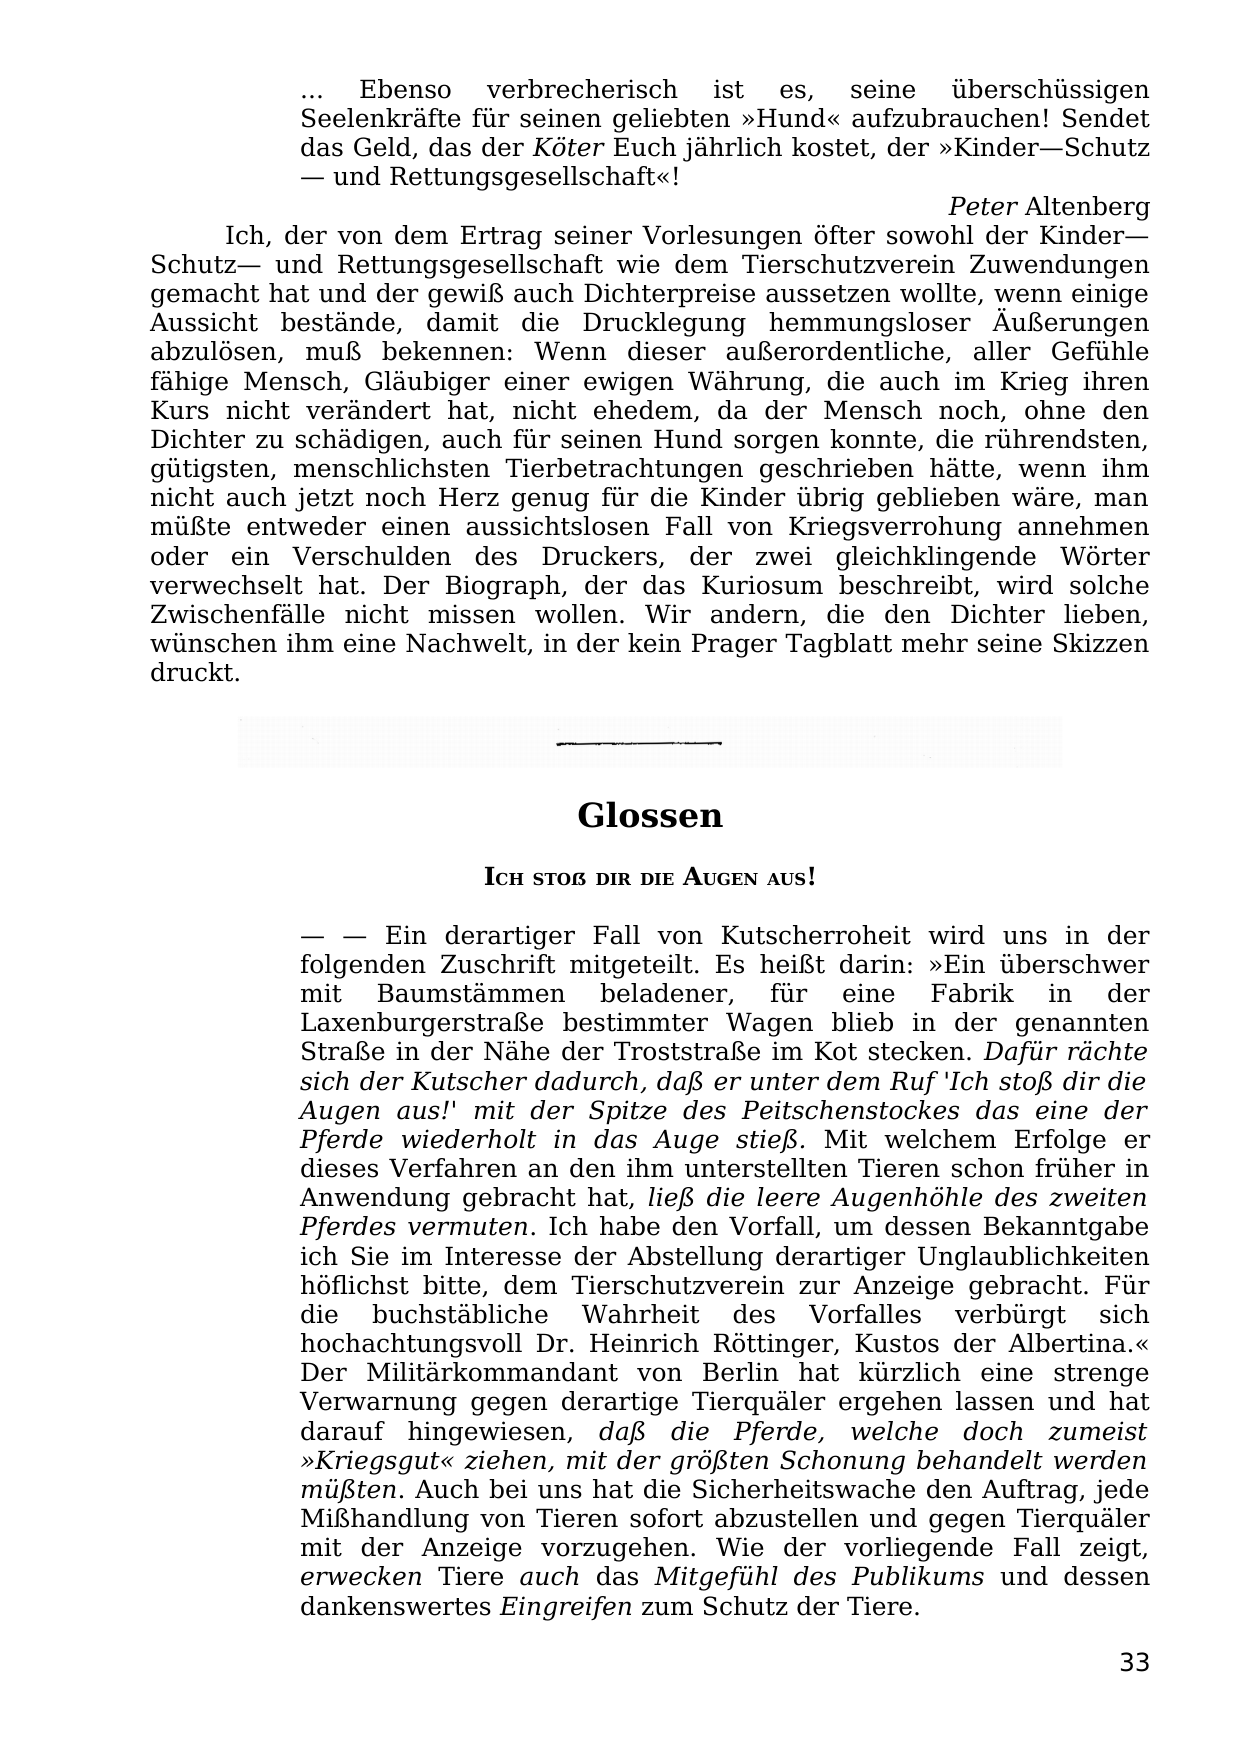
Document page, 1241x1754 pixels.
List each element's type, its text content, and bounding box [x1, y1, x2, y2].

text Glossen [150, 717, 1151, 835]
picture [237, 716, 1063, 768]
text — — Ein derartiger Fall von Kutscherroheit wird uns in der folgenden Zuschrift mitgeteilt. Es heißt darin: »Ein überschwer mit Baumstämmen beladener, für eine Fabrik in der Laxenburgerstraße bestimmter Wagen blieb in der genannten Straße in der Nähe der Troststraße im Kot stecken. Dafür rächte sich der Kutscher dadurch, daß er unter dem Ruf 'Ich stoß dir die Augen aus!' mit der Spitze des Peitschenstockes das eine der Pferde wiederholt in das Auge stieß. Mit welchem Erfolge er dieses Verfahren an den ihm unterstellten Tieren schon früher in Anwendung gebracht hat, ließ die leere Augenhöhle des zweiten Pferdes vermuten. Ich habe den Vorfall, um dessen Bekanntgabe ich Sie im Interesse der Abstellung derartiger Unglaublichkeiten höflichst bitte, dem Tierschutzverein zur Anzeige gebracht. Für die buchstäbliche Wahrheit des Vorfalles verbürgt sich hochachtungsvoll Dr. Heinrich Röttinger, Kustos der Albertina.« Der Militärkommandant von Berlin hat kürzlich eine strenge Verwarnung gegen derartige Tierquäler ergehen lassen und hat darauf hingewiesen, daß die Pferde, welche doch zumeist »Kriegsgut« ziehen, mit der größten Schonung behandelt werden müßten. Auch bei uns hat die Sicherheitswache den Auftrag, jede Mißhandlung von Tieren sofort abzustellen und gegen Tierquäler mit der Anzeige vorzugehen. Wie der vorliegende Fall zeigt, erwecken Tiere auch das Mitgefühl des Publikums und dessen dankenswertes Eingreifen zum Schutz der Tiere. [300, 921, 1151, 1621]
text Ich, der von dem Ertrag seiner Vorlesungen öfter sowohl der Kinder—Schutz— und Rettungsgesellschaft wie dem Tierschutzverein Zuwendungen gemacht hat und der gewiß auch Dichterpreise aussetzen wollte, wenn einige Aussicht bestände, damit die Drucklegung hemmungsloser Äußerungen abzulösen, muß bekennen: Wenn dieser außerordentliche, aller Gefühle fähige Mensch, Gläubiger einer ewigen Währung, die auch im Krieg ihren Kurs nicht verändert hat, nicht ehedem, da der Mensch noch, ohne den Dichter zu schädigen, auch für seinen Hund sorgen konnte, die rührendsten, gütigsten, menschlichsten Tierbetrachtungen geschrieben hätte, wenn ihm nicht auch jetzt noch Herz genug für die Kinder übrig geblieben wäre, man müßte entweder einen aussichtslosen Fall von Kriegsverrohung annehmen oder ein Verschulden des Druckers, der zwei gleichklingende Wörter verwechselt hat. Der Biograph, der das Kuriosum beschreibt, wird solche Zwischenfälle nicht missen wollen. Wir andern, die den Dichter lieben, wünschen ihm eine Nachwelt, in der kein Prager Tagblatt mehr seine Skizzen druckt. [150, 221, 1151, 687]
text Peter Altenberg [300, 192, 1151, 221]
text ... Ebenso verbrecherisch ist es, seine überschüssigen Seelenkräfte für seinen geliebten »Hund« aufzubrauchen! Sendet das Geld, das der Köter Euch jährlich kostet, der »Kinder—Schutz— und Rettungsgesellschaft«! [300, 75, 1151, 192]
text Ich stoß dir die Augen aus! [150, 835, 1151, 892]
